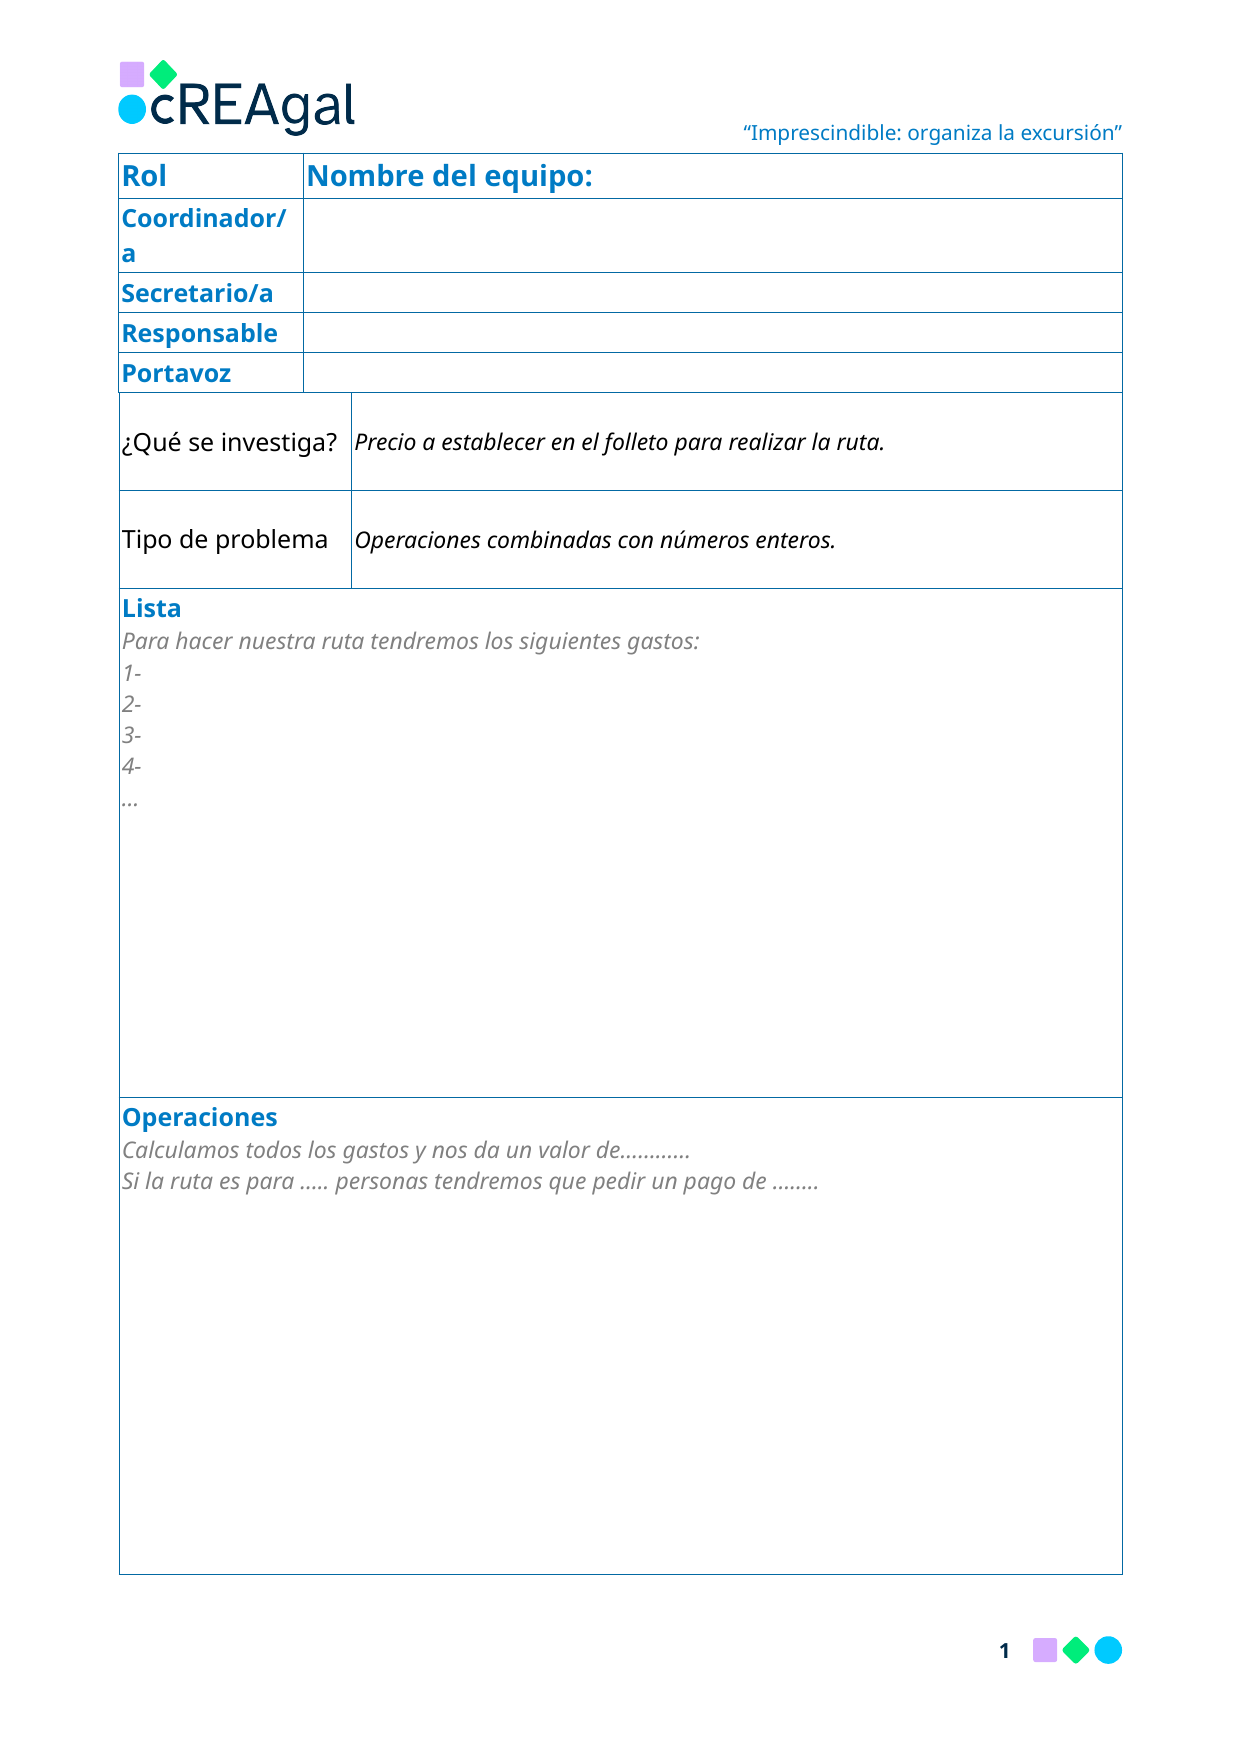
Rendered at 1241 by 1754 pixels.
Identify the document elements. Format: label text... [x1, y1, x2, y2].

table_cell Lista Para hacer nuestra ruta tendremos los siguientes gastos: 1- 2- 3- 4- … [120, 589, 1122, 1097]
table_cell Coordinador/a [119, 199, 303, 272]
table_cell Operaciones combinadas con números enteros. [352, 491, 1122, 588]
table_cell Portavoz [119, 353, 303, 392]
table_cell Responsable [119, 313, 303, 352]
table_cell Secretario/a [119, 273, 303, 312]
table_cell [304, 199, 1122, 272]
table_header Nombre del equipo: [304, 154, 1122, 198]
table_cell Operaciones Calculamos todos los gastos y nos da un valor de………… Si la ruta es para ….. personas tendremos que pedir un pago de …….. [120, 1098, 1122, 1574]
table_cell [304, 273, 1122, 312]
table_cell Tipo de problema [120, 491, 351, 588]
table_cell [304, 313, 1122, 352]
picture [118, 60, 355, 136]
table_header Precio a establecer en el folleto para realizar la ruta. [352, 393, 1122, 490]
table_header Rol [119, 154, 303, 198]
table_cell [304, 353, 1122, 392]
table_header ¿Qué se investiga? [120, 393, 351, 490]
